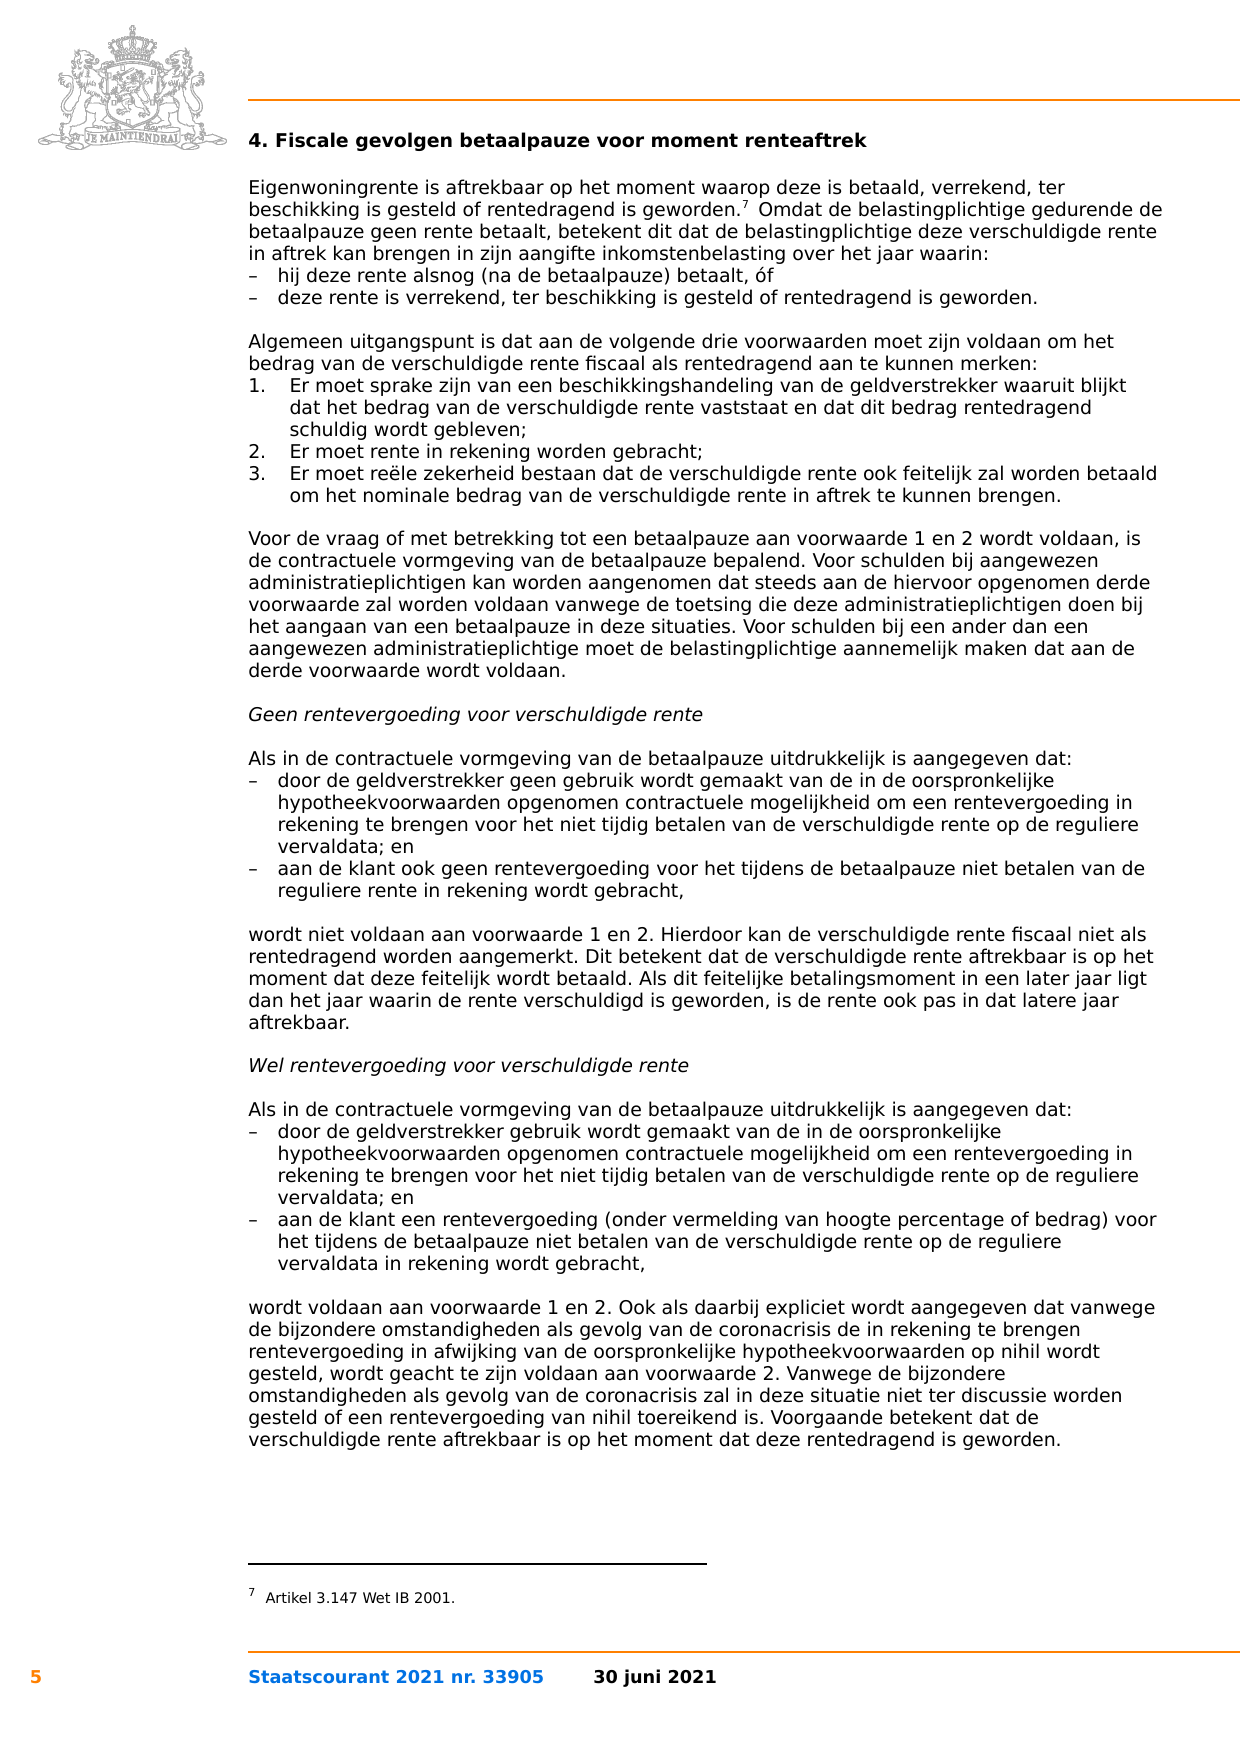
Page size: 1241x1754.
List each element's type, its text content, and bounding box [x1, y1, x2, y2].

text 2. Er moet rente in rekening worden gebracht; [248, 441, 1163, 462]
text 1. Er moet sprake zijn van een beschikkingshandeling van de geldverstrekker waaruit blijkt dat het bedrag van de verschuldigde rente vaststaat en dat dit bedrag rentedragend schuldig wordt gebleven; [248, 374, 1163, 441]
text 3. Er moet reële zekerheid bestaan dat de verschuldigde rente ook feitelijk zal worden betaald om het nominale bedrag van de verschuldigde rente in aftrek te kunnen brengen. [248, 462, 1163, 506]
subtitle 4. Fiscale gevolgen betaalpauze voor moment renteaftrek [248, 130, 1163, 152]
text – aan de klant een rentevergoeding (onder vermelding van hoogte percentage of bedrag) voor het tijdens de betaalpauze niet betalen van de verschuldigde rente op de reguliere vervaldata in rekening wordt gebracht, [248, 1209, 1163, 1275]
text Voor de vraag of met betrekking tot een betaalpauze aan voorwaarde 1 en 2 wordt voldaan, is de contractuele vormgeving van de betaalpauze bepalend. Voor schulden bij aangewezen administratieplichtigen kan worden aangenomen dat steeds aan de hiervoor opgenomen derde voorwaarde zal worden voldaan vanwege de toetsing die deze administratieplichtigen doen bij het aangaan van een betaalpauze in deze situaties. Voor schulden bij een ander dan een aangewezen administratieplichtige moet de belastingplichtige aannemelijk maken dat aan de derde voorwaarde wordt voldaan. [248, 528, 1163, 682]
text Als in de contractuele vormgeving van de betaalpauze uitdrukkelijk is aangegeven dat: [248, 748, 1163, 770]
text Artikel 3.147 Wet IB 2001. [248, 1586, 1163, 1608]
text Algemeen uitgangspunt is dat aan de volgende drie voorwaarden moet zijn voldaan om het bedrag van de verschuldigde rente fiscaal als rentedragend aan te kunnen merken: [248, 331, 1163, 374]
subtitle Geen rentevergoeding voor verschuldigde rente [248, 704, 1163, 726]
text Eigenwoningrente is aftrekbaar op het moment waarop deze is betaald, verrekend, ter beschikking is gesteld of rentedragend is geworden. Omdat de belastingplichtige gedurende de betaalpauze geen rente betaalt, betekent dit dat de belastingplichtige deze verschuldigde rente in aftrek kan brengen in zijn aangifte inkomstenbelasting over het jaar waarin: [248, 177, 1163, 265]
text – aan de klant ook geen rentevergoeding voor het tijdens de betaalpauze niet betalen van de reguliere rente in rekening wordt gebracht, [248, 858, 1163, 902]
text wordt voldaan aan voorwaarde 1 en 2. Ook als daarbij expliciet wordt aangegeven dat vanwege de bijzondere omstandigheden als gevolg van de coronacrisis de in rekening te brengen rentevergoeding in afwijking van de oorspronkelijke hypotheekvoorwaarden op nihil wordt gesteld, wordt geacht te zijn voldaan aan voorwaarde 2. Vanwege de bijzondere omstandigheden als gevolg van de coronacrisis zal in deze situatie niet ter discussie worden gesteld of een rentevergoeding van nihil toereikend is. Voorgaande betekent dat de verschuldigde rente aftrekbaar is op het moment dat deze rentedragend is geworden. [248, 1297, 1163, 1451]
subtitle Wel rentevergoeding voor verschuldigde rente [248, 1055, 1163, 1077]
text – deze rente is verrekend, ter beschikking is gesteld of rentedragend is geworden. [248, 287, 1163, 309]
text wordt niet voldaan aan voorwaarde 1 en 2. Hierdoor kan de verschuldigde rente fiscaal niet als rentedragend worden aangemerkt. Dit betekent dat de verschuldigde rente aftrekbaar is op het moment dat deze feitelijk wordt betaald. Als dit feitelijke betalingsmoment in een later jaar ligt dan het jaar waarin de rente verschuldigd is geworden, is de rente ook pas in dat latere jaar aftrekbaar. [248, 924, 1163, 1033]
text – door de geldverstrekker geen gebruik wordt gemaakt van de in de oorspronkelijke hypotheekvoorwaarden opgenomen contractuele mogelijkheid om een rentevergoeding in rekening te brengen voor het niet tijdig betalen van de verschuldigde rente op de reguliere vervaldata; en [248, 770, 1163, 858]
picture [38, 25, 227, 150]
text – hij deze rente alsnog (na de betaalpauze) betaalt, óf [248, 265, 1163, 287]
text Als in de contractuele vormgeving van de betaalpauze uitdrukkelijk is aangegeven dat: [248, 1099, 1163, 1121]
text – door de geldverstrekker gebruik wordt gemaakt van de in de oorspronkelijke hypotheekvoorwaarden opgenomen contractuele mogelijkheid om een rentevergoeding in rekening te brengen voor het niet tijdig betalen van de verschuldigde rente op de reguliere vervaldata; en [248, 1121, 1163, 1209]
